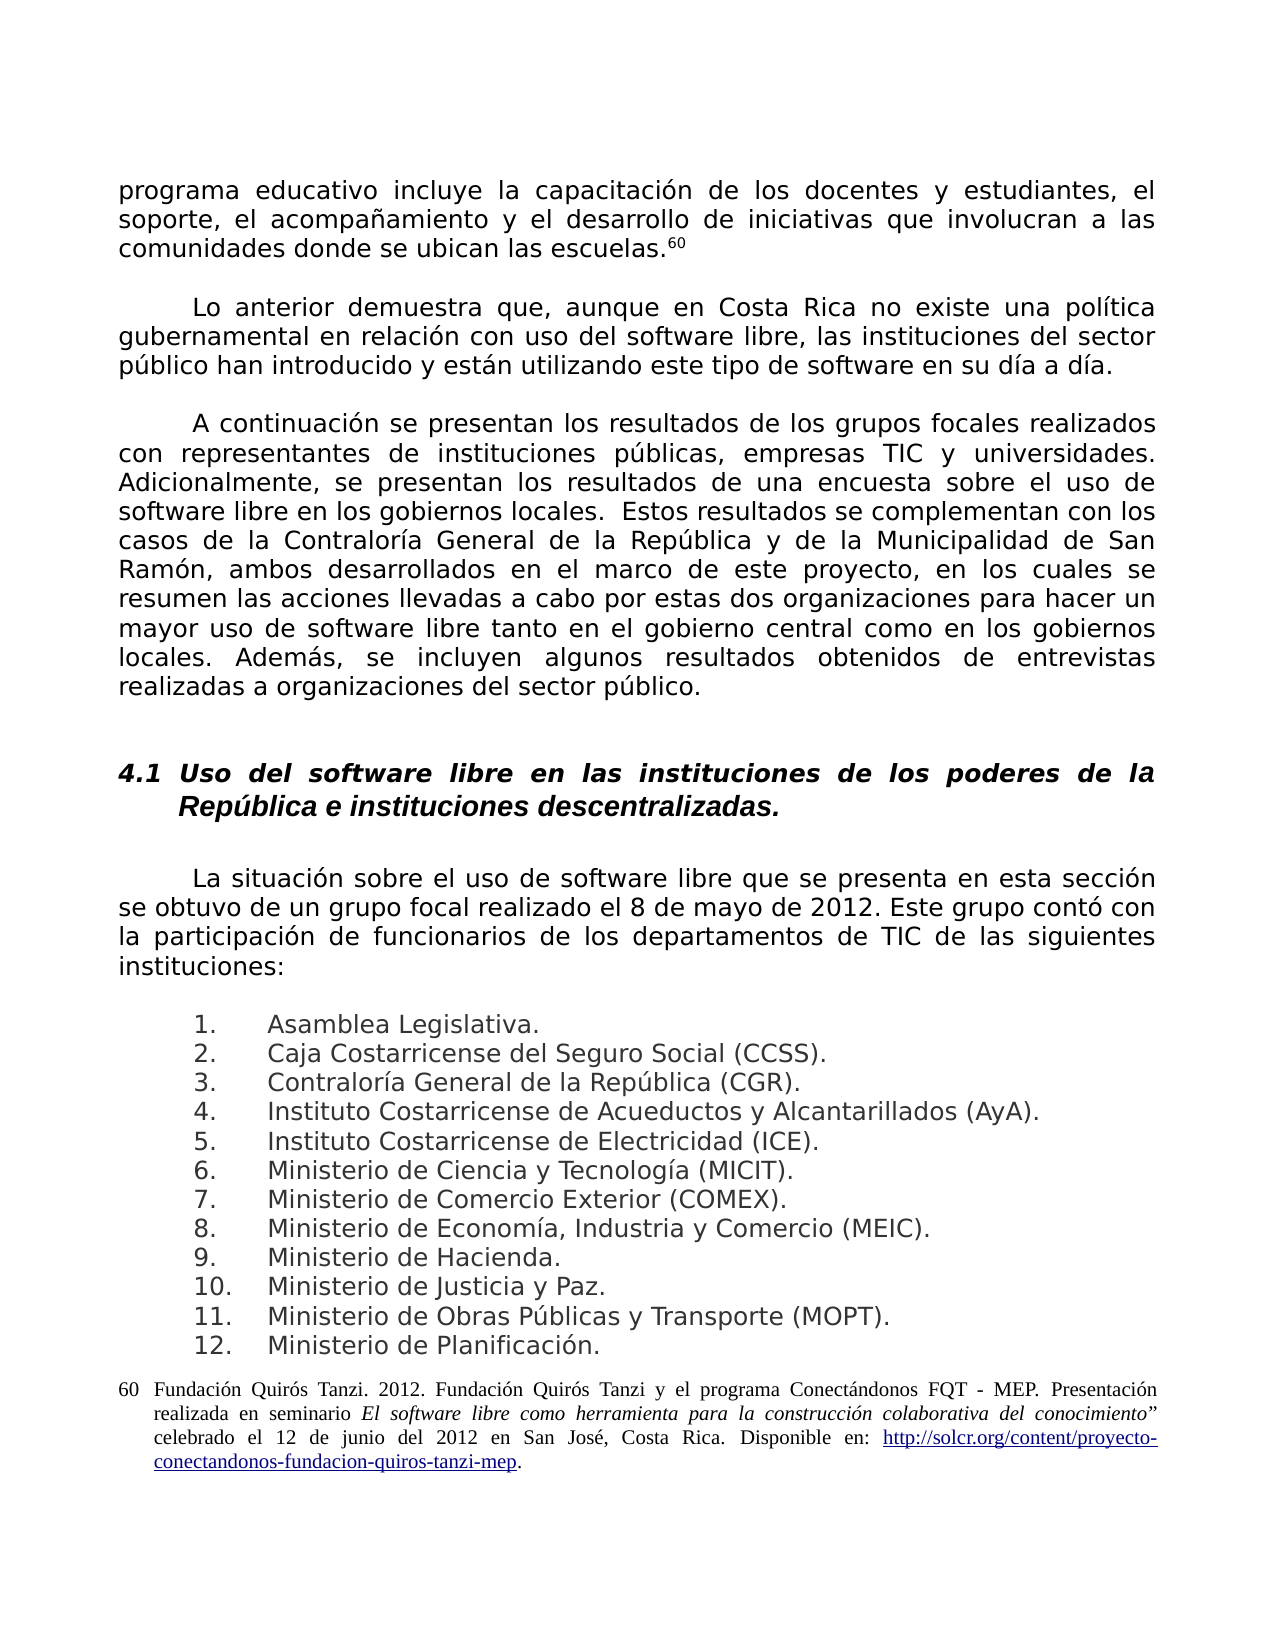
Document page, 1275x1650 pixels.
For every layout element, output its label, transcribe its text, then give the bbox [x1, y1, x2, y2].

list Ministerio de Comercio Exterior (COMEX). [193, 1185, 1157, 1214]
text La situación sobre el uso de software libre que se presenta en esta sección se obtuvo de un grupo focal realizado el 8 de mayo de 2012. Este grupo contó con la participación de funcionarios de los departamentos de TIC de las siguientes instituciones: [118, 864, 1157, 981]
text programa educativo incluye la capacitación de los docentes y estudiantes, el soporte, el acompañamiento y el desarrollo de iniciativas que involucran a las comunidades donde se ubican las escuelas. [118, 176, 1157, 264]
list Instituto Costarricense de Electricidad (ICE). [193, 1127, 1157, 1156]
list Ministerio de Obras Públicas y Transporte (MOPT). [193, 1302, 1157, 1331]
list Instituto Costarricense de Acueductos y Alcantarillados (AyA). [193, 1098, 1157, 1127]
list Caja Costarricense del Seguro Social (CCSS). [193, 1039, 1157, 1068]
list Ministerio de Justicia y Paz. [193, 1273, 1157, 1302]
text Fundación Quirós Tanzi. 2012. Fundación Quirós Tanzi y el programa Conectándonos FQT - MEP. Presentación realizada en seminario El software libre como herramienta para la construcción colaborativa del conocimiento” celebrado el 12 de junio del 2012 en San José, Costa Rica. Disponible en: http://solcr.org/content/proyecto-conectandonos-fundacion-quiros-tanzi-mep. [118, 1377, 1157, 1473]
text A continuación se presentan los resultados de los grupos focales realizados con representantes de instituciones públicas, empresas TIC y universidades. Adicionalmente, se presentan los resultados de una encuesta sobre el uso de software libre en los gobiernos locales. Estos resultados se complementan con los casos de la Contraloría General de la República y de la Municipalidad de San Ramón, ambos desarrollados en el marco de este proyecto, en los cuales se resumen las acciones llevadas a cabo por estas dos organizaciones para hacer un mayor uso de software libre tanto en el gobierno central como en los gobiernos locales. Además, se incluyen algunos resultados obtenidos de entrevistas realizadas a organizaciones del sector público. [118, 410, 1157, 701]
list Ministerio de Economía, Industria y Comercio (MEIC). [193, 1214, 1157, 1243]
list Ministerio de Planificación. [193, 1331, 1157, 1360]
list Ministerio de Ciencia y Tecnología (MICIT). [193, 1156, 1157, 1185]
list Asamblea Legislativa. [193, 1010, 1157, 1039]
list Ministerio de Hacienda. [193, 1243, 1157, 1273]
list Contraloría General de la República (CGR). [193, 1068, 1157, 1098]
subtitle 4.1 Uso del software libre en las instituciones de los poderes de la República e instituciones descentralizadas. [118, 756, 1157, 823]
text Lo anterior demuestra que, aunque en Costa Rica no existe una política gubernamental en relación con uso del software libre, las instituciones del sector público han introducido y están utilizando este tipo de software en su día a día. [118, 293, 1157, 381]
